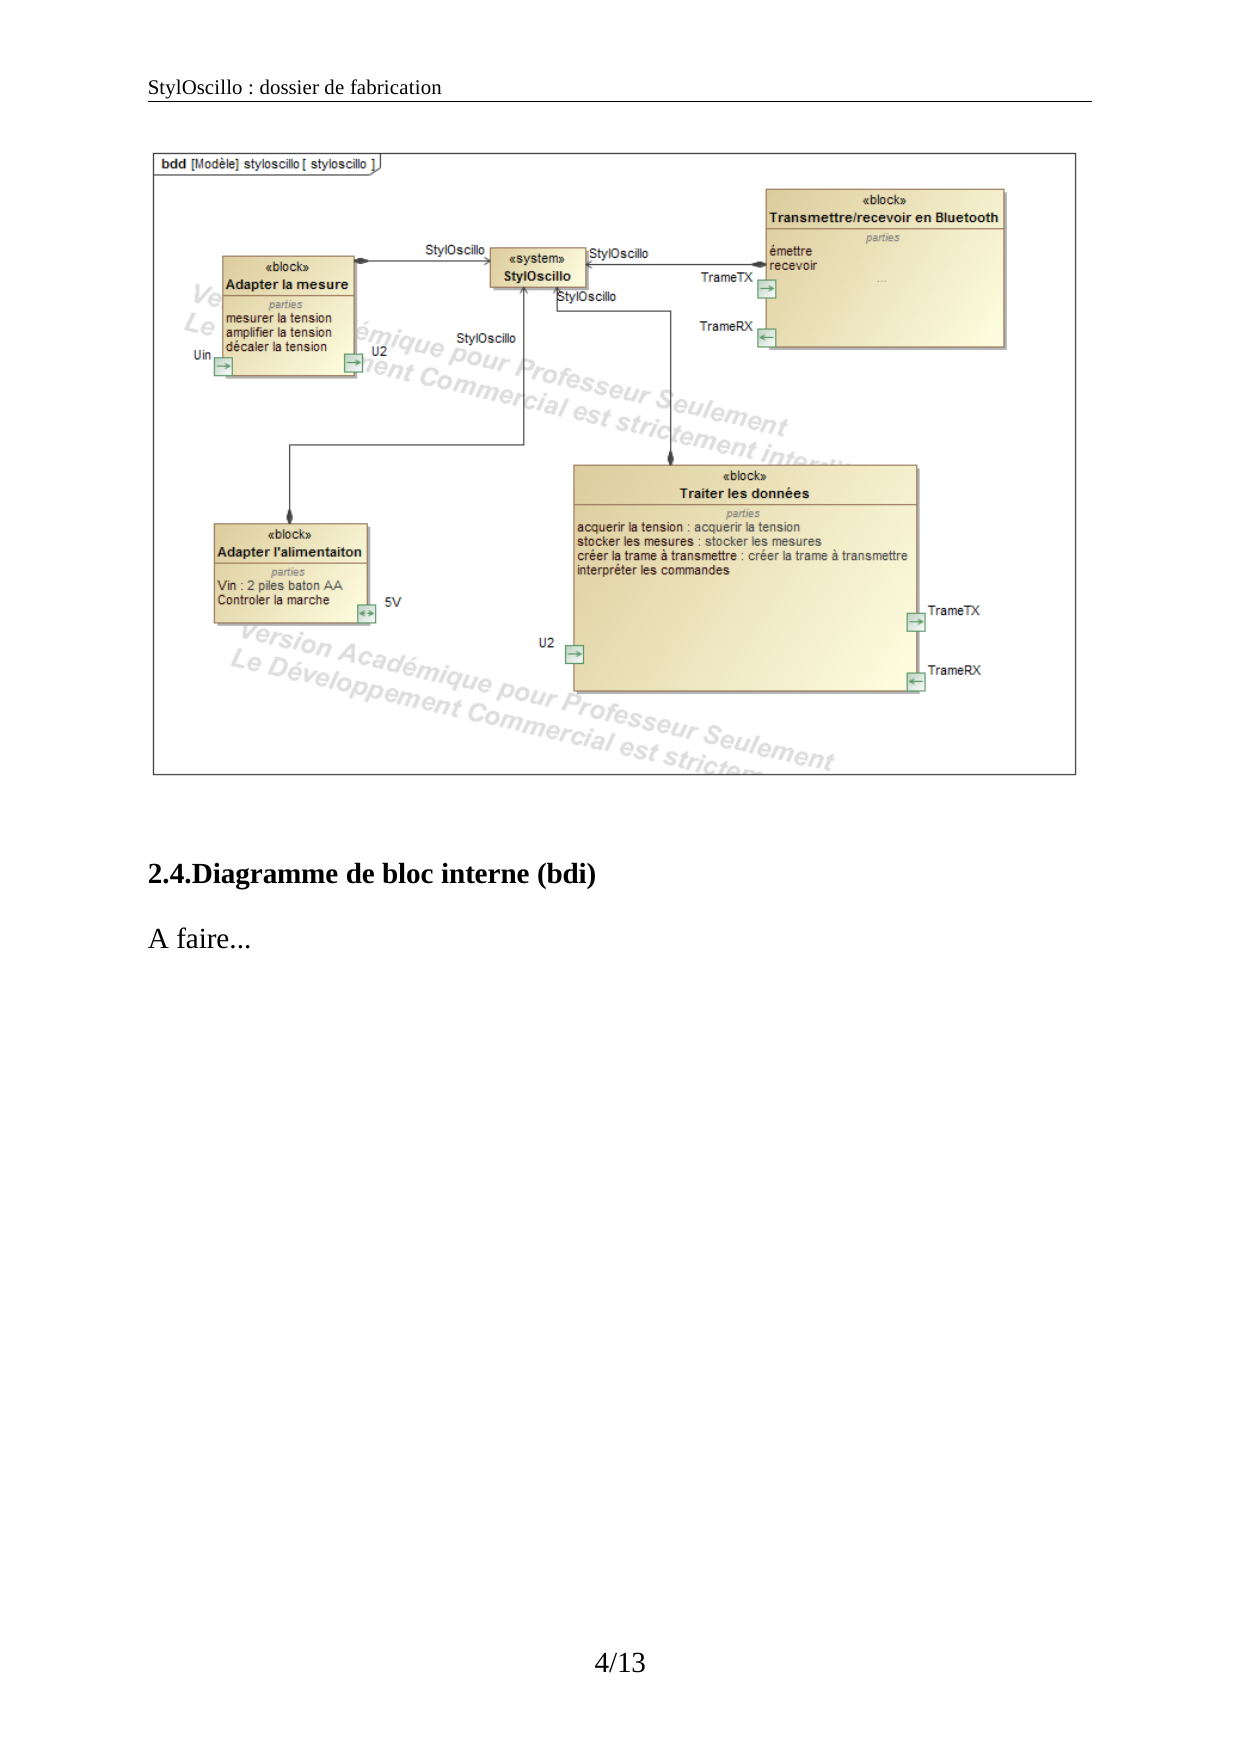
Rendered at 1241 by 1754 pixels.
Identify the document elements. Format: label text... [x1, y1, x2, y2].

text A faire... [148, 921, 1092, 955]
picture [147, 147, 1093, 792]
subtitle Diagramme de bloc interne (bdi) [148, 857, 1092, 890]
